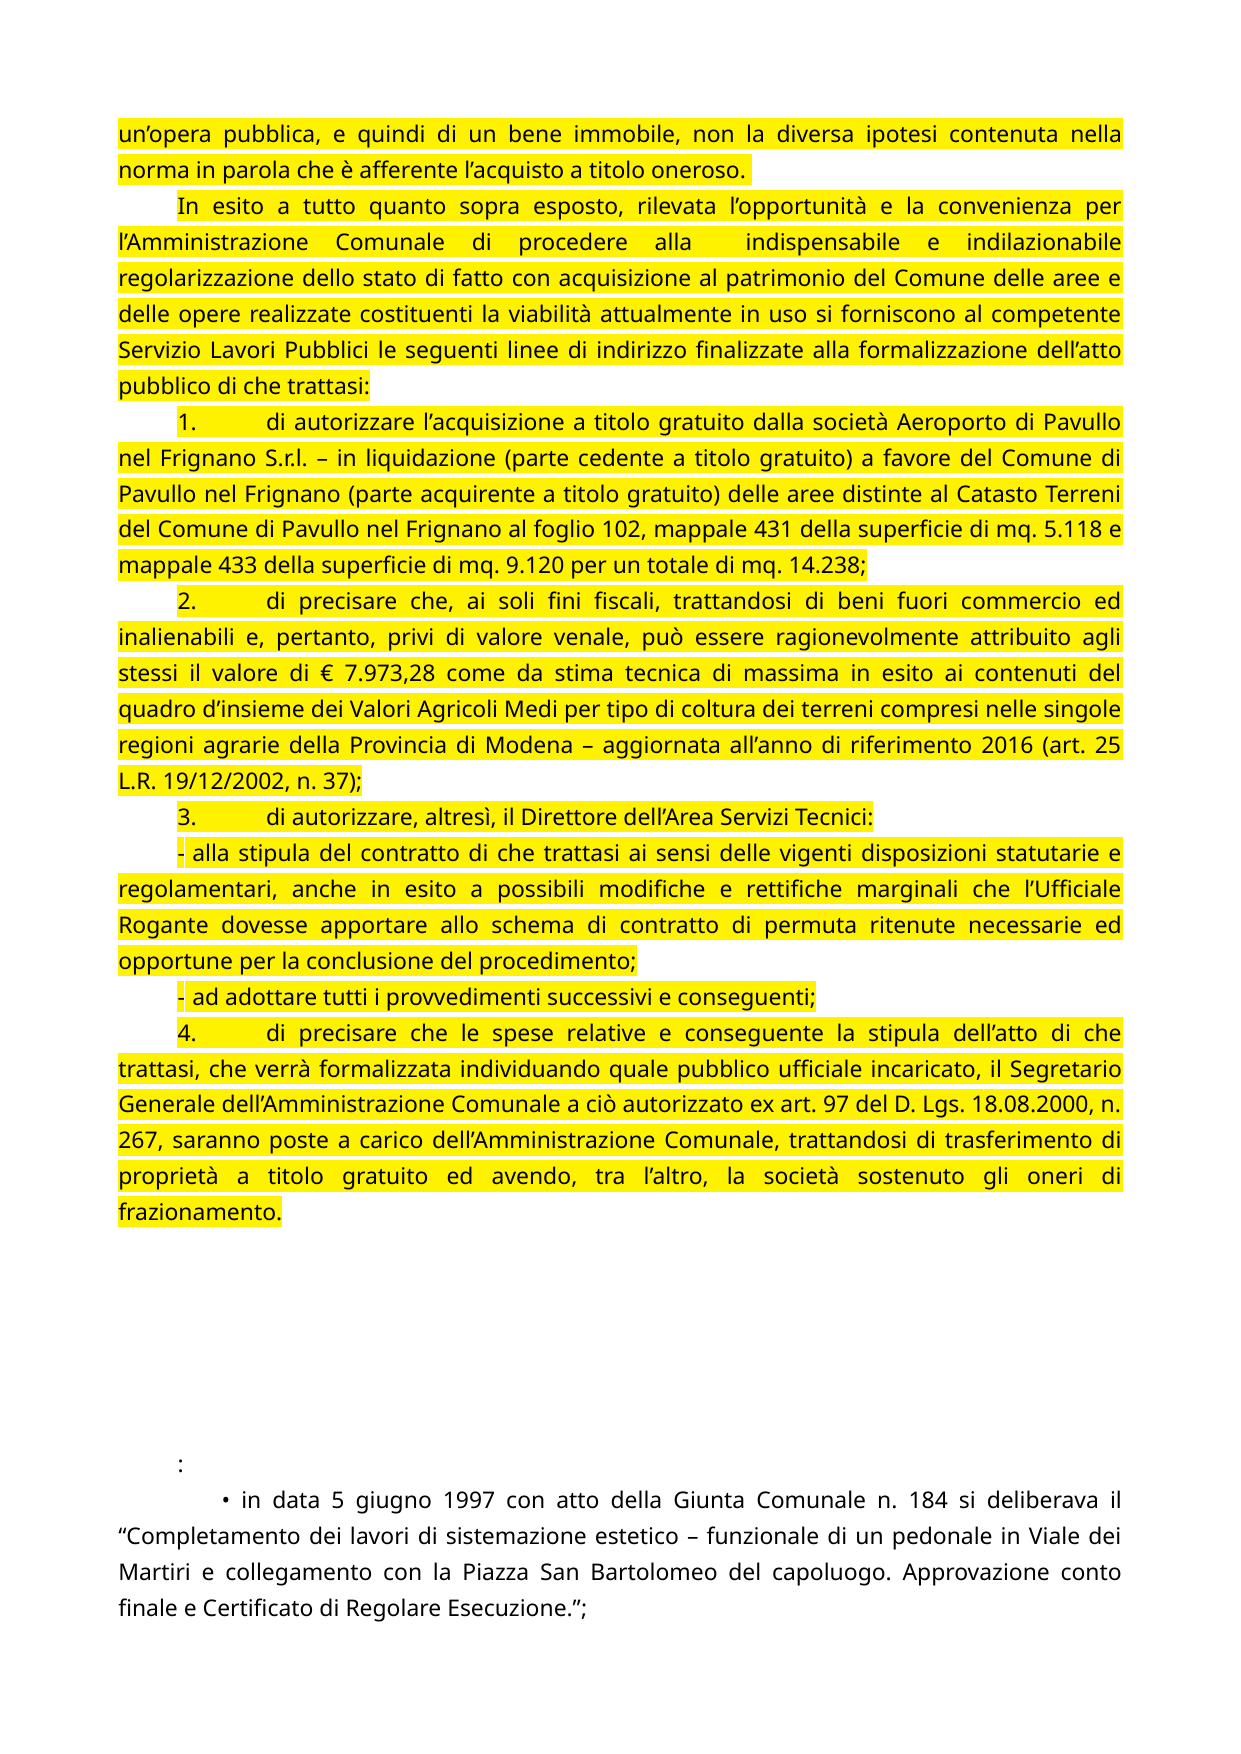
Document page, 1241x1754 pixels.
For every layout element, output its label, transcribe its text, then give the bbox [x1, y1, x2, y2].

text 2. di precisare che, ai soli fini fiscali, trattandosi di beni fuori commercio ed inalienabili e, pertanto, privi di valore venale, può essere ragionevolmente attribuito agli stessi il valore di € 7.973,28 come da stima tecnica di massima in esito ai contenuti del quadro d’insieme dei Valori Agricoli Medi per tipo di coltura dei terreni compresi nelle singole regioni agrarie della Provincia di Modena – aggiornata all’anno di riferimento 2016 (art. 25 L.R. 19/12/2002, n. 37); [118, 585, 1123, 796]
text 4. di precisare che le spese relative e conseguente la stipula dell’atto di che trattasi, che verrà formalizzata individuando quale pubblico ufficiale incaricato, il Segretario Generale dell’Amministrazione Comunale a ciò autorizzato ex art. 97 del D. Lgs. 18.08.2000, n. 267, saranno poste a carico dell’Amministrazione Comunale, trattandosi di trasferimento di proprietà a titolo gratuito ed avendo, tra l’altro, la società sostenuto gli oneri di frazionamento. [118, 1017, 1123, 1227]
text - alla stipula del contratto di che trattasi ai sensi delle vigenti disposizioni statutarie e regolamentari, anche in esito a possibili modifiche e rettifiche marginali che l’Ufficiale Rogante dovesse apportare allo schema di contratto di permuta ritenute necessarie ed opportune per la conclusione del procedimento; [118, 837, 1123, 976]
text 3. di autorizzare, altresì, il Direttore dell’Area Servizi Tecnici: [118, 801, 1123, 832]
text un’opera pubblica, e quindi di un bene immobile, non la diversa ipotesi contenuta nella norma in parola che è afferente l’acquisto a titolo oneroso. [118, 118, 1123, 185]
text 1. di autorizzare l’acquisizione a titolo gratuito dalla società Aeroporto di Pavullo nel Frignano S.r.l. – in liquidazione (parte cedente a titolo gratuito) a favore del Comune di Pavullo nel Frignano (parte acquirente a titolo gratuito) delle aree distinte al Catasto Terreni del Comune di Pavullo nel Frignano al foglio 102, mappale 431 della superficie di mq. 5.118 e mappale 433 della superficie di mq. 9.120 per un totale di mq. 14.238; [118, 406, 1123, 581]
text : [118, 1448, 1123, 1479]
text - ad adottare tutti i provvedimenti successivi e conseguenti; [118, 981, 1123, 1012]
text • in data 5 giugno 1997 con atto della Giunta Comunale n. 184 si deliberava il “Completamento dei lavori di sistemazione estetico – funzionale di un pedonale in Viale dei Martiri e collegamento con la Piazza San Bartolomeo del capoluogo. Approvazione conto finale e Certificato di Regolare Esecuzione.”; [118, 1484, 1123, 1623]
text In esito a tutto quanto sopra esposto, rilevata l’opportunità e la convenienza per l’Amministrazione Comunale di procedere alla indispensabile e indilazionabile regolarizzazione dello stato di fatto con acquisizione al patrimonio del Comune delle aree e delle opere realizzate costituenti la viabilità attualmente in uso si forniscono al competente Servizio Lavori Pubblici le seguenti linee di indirizzo finalizzate alla formalizzazione dell’atto pubblico di che trattasi: [118, 190, 1123, 401]
